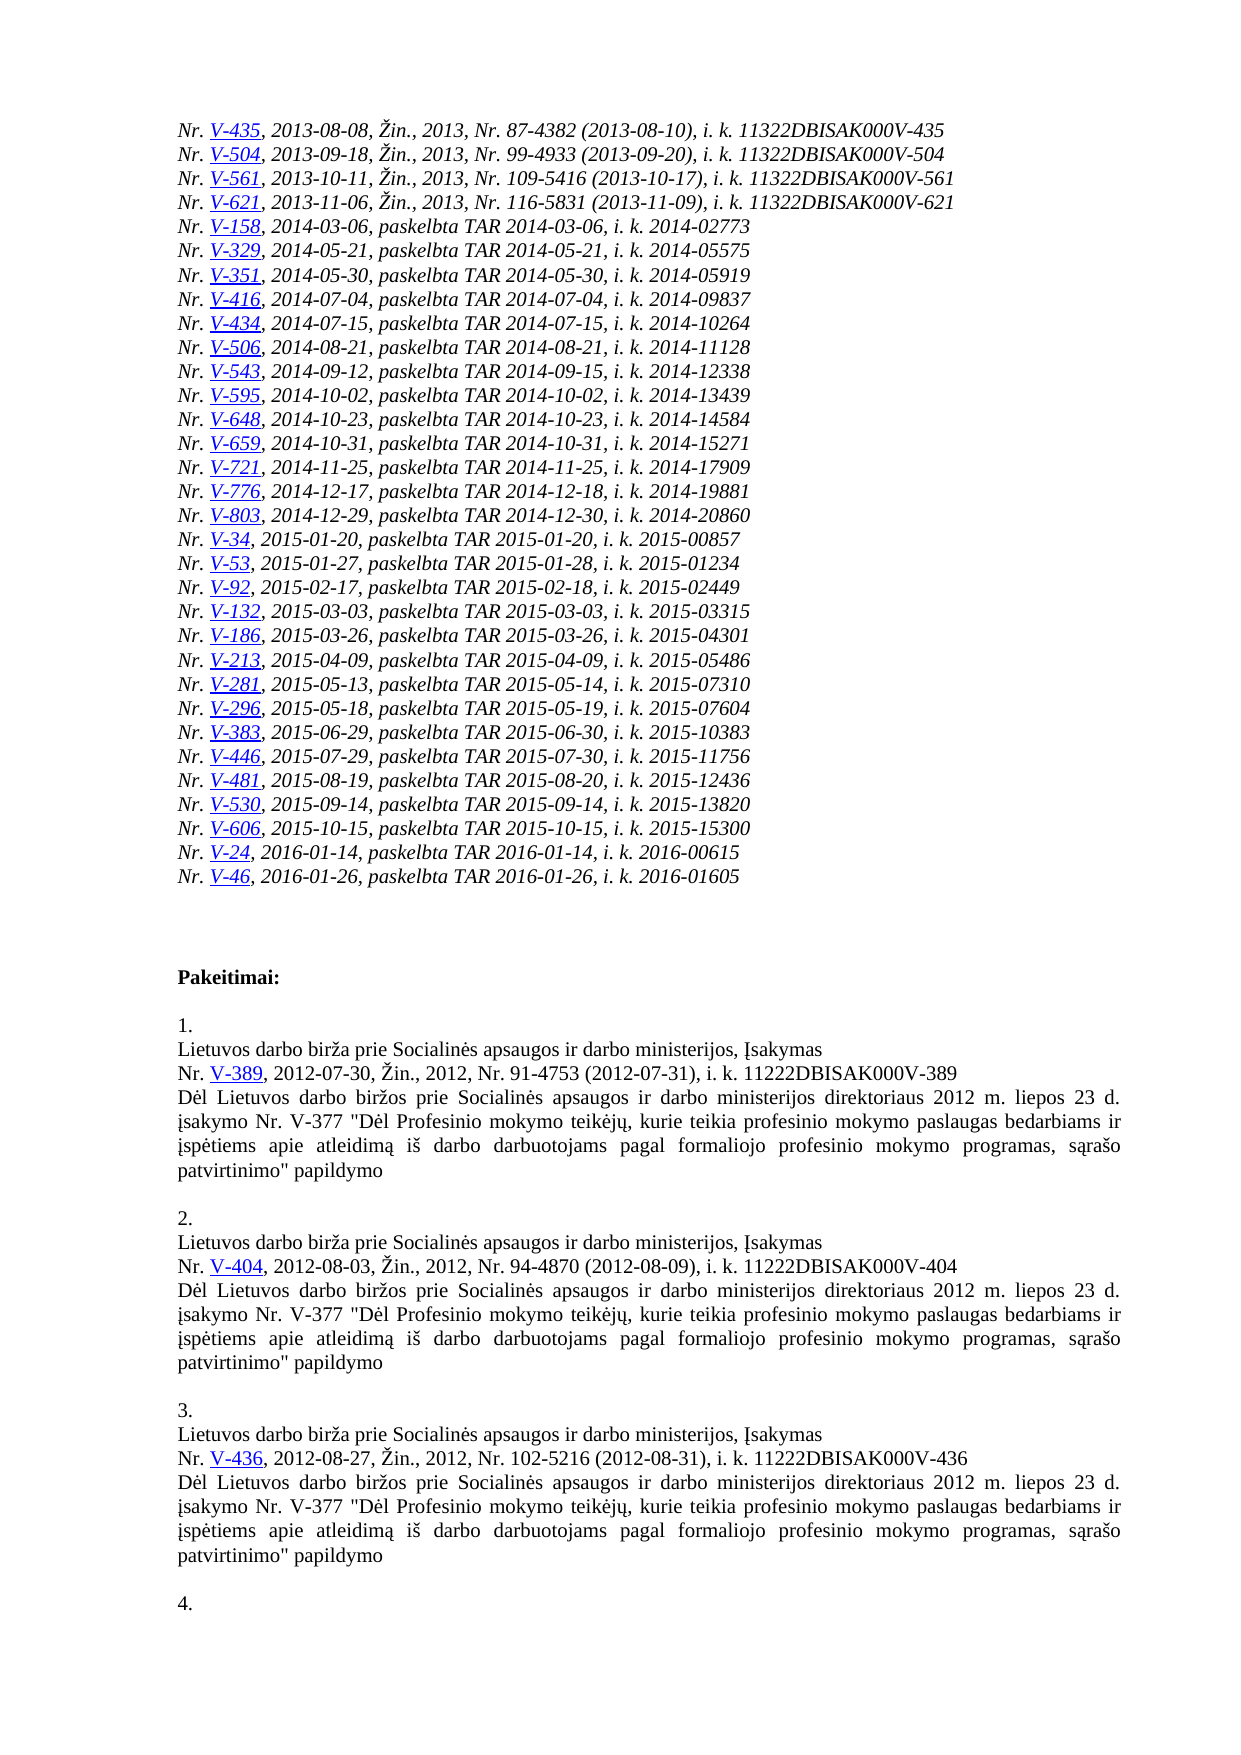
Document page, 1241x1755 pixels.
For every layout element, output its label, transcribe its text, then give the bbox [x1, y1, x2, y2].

text Nr. V-383, 2015-06-29, paskelbta TAR 2015-06-30, i. k. 2015-10383 [177, 720, 1122, 744]
text Nr. V-416, 2014-07-04, paskelbta TAR 2014-07-04, i. k. 2014-09837 [177, 287, 1122, 311]
text Nr. V-481, 2015-08-19, paskelbta TAR 2015-08-20, i. k. 2015-12436 [177, 768, 1122, 792]
text Nr. V-595, 2014-10-02, paskelbta TAR 2014-10-02, i. k. 2014-13439 [177, 383, 1122, 407]
text Lietuvos darbo birža prie Socialinės apsaugos ir darbo ministerijos, Įsakymas [177, 1422, 1122, 1446]
text Nr. V-446, 2015-07-29, paskelbta TAR 2015-07-30, i. k. 2015-11756 [177, 744, 1122, 768]
text Nr. V-404, 2012-08-03, Žin., 2012, Nr. 94-4870 (2012-08-09), i. k. 11222DBISAK000V-404 [177, 1254, 1122, 1278]
text Lietuvos darbo birža prie Socialinės apsaugos ir darbo ministerijos, Įsakymas [177, 1230, 1122, 1254]
text Nr. V-606, 2015-10-15, paskelbta TAR 2015-10-15, i. k. 2015-15300 [177, 816, 1122, 840]
text Nr. V-389, 2012-07-30, Žin., 2012, Nr. 91-4753 (2012-07-31), i. k. 11222DBISAK000V-389 [177, 1061, 1122, 1085]
text Nr. V-803, 2014-12-29, paskelbta TAR 2014-12-30, i. k. 2014-20860 [177, 503, 1122, 527]
text Lietuvos darbo birža prie Socialinės apsaugos ir darbo ministerijos, Įsakymas [177, 1037, 1122, 1061]
text 1. [177, 1013, 1122, 1037]
text Nr. V-721, 2014-11-25, paskelbta TAR 2014-11-25, i. k. 2014-17909 [177, 455, 1122, 479]
text Nr. V-543, 2014-09-12, paskelbta TAR 2014-09-15, i. k. 2014-12338 [177, 359, 1122, 383]
text Nr. V-158, 2014-03-06, paskelbta TAR 2014-03-06, i. k. 2014-02773 [177, 214, 1122, 238]
text Nr. V-436, 2012-08-27, Žin., 2012, Nr. 102-5216 (2012-08-31), i. k. 11222DBISAK000V-436 [177, 1446, 1122, 1470]
text Nr. V-530, 2015-09-14, paskelbta TAR 2015-09-14, i. k. 2015-13820 [177, 792, 1122, 816]
text Nr. V-92, 2015-02-17, paskelbta TAR 2015-02-18, i. k. 2015-02449 [177, 575, 1122, 599]
text Nr. V-24, 2016-01-14, paskelbta TAR 2016-01-14, i. k. 2016-00615 [177, 840, 1122, 864]
text Nr. V-561, 2013-10-11, Žin., 2013, Nr. 109-5416 (2013-10-17), i. k. 11322DBISAK000V-561 [177, 166, 1122, 190]
text Dėl Lietuvos darbo biržos prie Socialinės apsaugos ir darbo ministerijos direktoriaus 2012 m. liepos 23 d. įsakymo Nr. V-377 "Dėl Profesinio mokymo teikėjų, kurie teikia profesinio mokymo paslaugas bedarbiams ir įspėtiems apie atleidimą iš darbo darbuotojams pagal formaliojo profesinio mokymo programas, sąrašo patvirtinimo" papildymo [177, 1470, 1122, 1567]
text Nr. V-659, 2014-10-31, paskelbta TAR 2014-10-31, i. k. 2014-15271 [177, 431, 1122, 455]
text Nr. V-435, 2013-08-08, Žin., 2013, Nr. 87-4382 (2013-08-10), i. k. 11322DBISAK000V-435 [177, 118, 1122, 142]
text Nr. V-186, 2015-03-26, paskelbta TAR 2015-03-26, i. k. 2015-04301 [177, 623, 1122, 647]
text Nr. V-329, 2014-05-21, paskelbta TAR 2014-05-21, i. k. 2014-05575 [177, 238, 1122, 262]
text Nr. V-281, 2015-05-13, paskelbta TAR 2015-05-14, i. k. 2015-07310 [177, 672, 1122, 696]
text Nr. V-34, 2015-01-20, paskelbta TAR 2015-01-20, i. k. 2015-00857 [177, 527, 1122, 551]
text Nr. V-351, 2014-05-30, paskelbta TAR 2014-05-30, i. k. 2014-05919 [177, 262, 1122, 287]
text Nr. V-648, 2014-10-23, paskelbta TAR 2014-10-23, i. k. 2014-14584 [177, 407, 1122, 431]
text Nr. V-213, 2015-04-09, paskelbta TAR 2015-04-09, i. k. 2015-05486 [177, 647, 1122, 672]
text Dėl Lietuvos darbo biržos prie Socialinės apsaugos ir darbo ministerijos direktoriaus 2012 m. liepos 23 d. įsakymo Nr. V-377 "Dėl Profesinio mokymo teikėjų, kurie teikia profesinio mokymo paslaugas bedarbiams ir įspėtiems apie atleidimą iš darbo darbuotojams pagal formaliojo profesinio mokymo programas, sąrašo patvirtinimo" papildymo [177, 1085, 1122, 1182]
text Nr. V-132, 2015-03-03, paskelbta TAR 2015-03-03, i. k. 2015-03315 [177, 599, 1122, 623]
text Nr. V-53, 2015-01-27, paskelbta TAR 2015-01-28, i. k. 2015-01234 [177, 551, 1122, 575]
text Dėl Lietuvos darbo biržos prie Socialinės apsaugos ir darbo ministerijos direktoriaus 2012 m. liepos 23 d. įsakymo Nr. V-377 "Dėl Profesinio mokymo teikėjų, kurie teikia profesinio mokymo paslaugas bedarbiams ir įspėtiems apie atleidimą iš darbo darbuotojams pagal formaliojo profesinio mokymo programas, sąrašo patvirtinimo" papildymo [177, 1278, 1122, 1374]
text Nr. V-506, 2014-08-21, paskelbta TAR 2014-08-21, i. k. 2014-11128 [177, 335, 1122, 359]
text 2. [177, 1206, 1122, 1230]
text Nr. V-434, 2014-07-15, paskelbta TAR 2014-07-15, i. k. 2014-10264 [177, 311, 1122, 335]
text Nr. V-296, 2015-05-18, paskelbta TAR 2015-05-19, i. k. 2015-07604 [177, 696, 1122, 720]
text Nr. V-46, 2016-01-26, paskelbta TAR 2016-01-26, i. k. 2016-01605 [177, 864, 1122, 888]
text 3. [177, 1398, 1122, 1422]
text Nr. V-621, 2013-11-06, Žin., 2013, Nr. 116-5831 (2013-11-09), i. k. 11322DBISAK000V-621 [177, 190, 1122, 214]
text Nr. V-776, 2014-12-17, paskelbta TAR 2014-12-18, i. k. 2014-19881 [177, 479, 1122, 503]
text Nr. V-504, 2013-09-18, Žin., 2013, Nr. 99-4933 (2013-09-20), i. k. 11322DBISAK000V-504 [177, 142, 1122, 166]
text Pakeitimai: [177, 965, 1122, 989]
text 4. [177, 1591, 1122, 1615]
